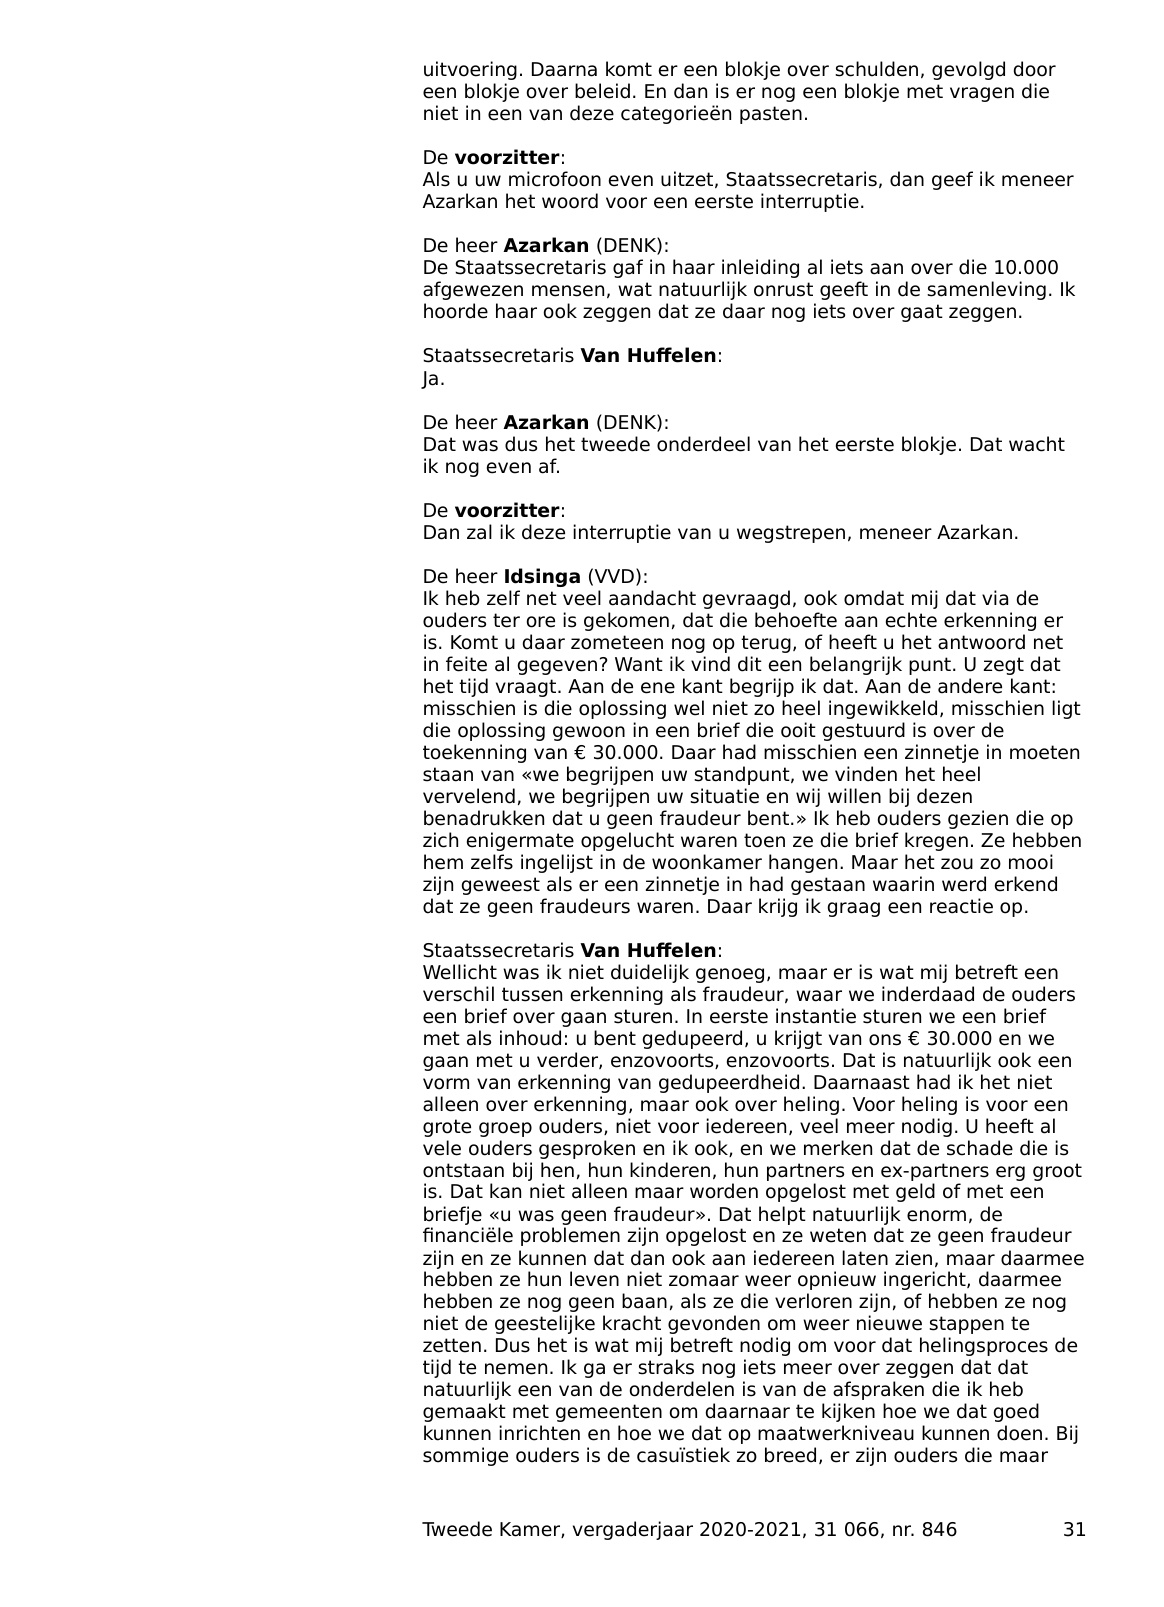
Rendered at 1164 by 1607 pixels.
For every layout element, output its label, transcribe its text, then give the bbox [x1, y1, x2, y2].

text De voorzitter: [422, 500, 1087, 522]
text De voorzitter: [422, 147, 1087, 169]
text Staatssecretaris Van Huffelen: [422, 940, 1087, 962]
text Dan zal ik deze interruptie van u wegstrepen, meneer Azarkan. [422, 522, 1087, 544]
text De Staatssecretaris gaf in haar inleiding al iets aan over die 10.000 afgewezen mensen, wat natuurlijk onrust geeft in de samenleving. Ik hoorde haar ook zeggen dat ze daar nog iets over gaat zeggen. [422, 257, 1087, 323]
text De heer Azarkan (DENK): [422, 235, 1087, 257]
text De heer Azarkan (DENK): [422, 412, 1087, 433]
text uitvoering. Daarna komt er een blokje over schulden, gevolgd door een blokje over beleid. En dan is er nog een blokje met vragen die niet in een van deze categorieën pasten. [422, 59, 1087, 125]
text Wellicht was ik niet duidelijk genoeg, maar er is wat mij betreft een verschil tussen erkenning als fraudeur, waar we inderdaad de ouders een brief over gaan sturen. In eerste instantie sturen we een brief met als inhoud: u bent gedupeerd, u krijgt van ons € 30.000 en we gaan met u verder, enzovoorts, enzovoorts. Dat is natuurlijk ook een vorm van erkenning van gedupeerdheid. Daarnaast had ik het niet alleen over erkenning, maar ook over heling. Voor heling is voor een grote groep ouders, niet voor iedereen, veel meer nodig. U heeft al vele ouders gesproken en ik ook, en we merken dat de schade die is ontstaan bij hen, hun kinderen, hun partners en ex-partners erg groot is. Dat kan niet alleen maar worden opgelost met geld of met een briefje «u was geen fraudeur». Dat helpt natuurlijk enorm, de financiële problemen zijn opgelost en ze weten dat ze geen fraudeur zijn en ze kunnen dat dan ook aan iedereen laten zien, maar daarmee hebben ze hun leven niet zomaar weer opnieuw ingericht, daarmee hebben ze nog geen baan, als ze die verloren zijn, of hebben ze nog niet de geestelijke kracht gevonden om weer nieuwe stappen te zetten. Dus het is wat mij betreft nodig om voor dat helingsproces de tijd te nemen. Ik ga er straks nog iets meer over zeggen dat dat natuurlijk een van de onderdelen is van de afspraken die ik heb gemaakt met gemeenten om daarnaar te kijken hoe we dat goed kunnen inrichten en hoe we dat op maatwerkniveau kunnen doen. Bij sommige ouders is de casuïstiek zo breed, er zijn ouders die maar [422, 962, 1087, 1467]
text De heer Idsinga (VVD): [422, 566, 1087, 588]
text Als u uw microfoon even uitzet, Staatssecretaris, dan geef ik meneer Azarkan het woord voor een eerste interruptie. [422, 169, 1087, 213]
text Ik heb zelf net veel aandacht gevraagd, ook omdat mij dat via de ouders ter ore is gekomen, dat die behoefte aan echte erkenning er is. Komt u daar zometeen nog op terug, of heeft u het antwoord net in feite al gegeven? Want ik vind dit een belangrijk punt. U zegt dat het tijd vraagt. Aan de ene kant begrijp ik dat. Aan de andere kant: misschien is die oplossing wel niet zo heel ingewikkeld, misschien ligt die oplossing gewoon in een brief die ooit gestuurd is over de toekenning van € 30.000. Daar had misschien een zinnetje in moeten staan van «we begrijpen uw standpunt, we vinden het heel vervelend, we begrijpen uw situatie en wij willen bij dezen benadrukken dat u geen fraudeur bent.» Ik heb ouders gezien die op zich enigermate opgelucht waren toen ze die brief kregen. Ze hebben hem zelfs ingelijst in de woonkamer hangen. Maar het zou zo mooi zijn geweest als er een zinnetje in had gestaan waarin werd erkend dat ze geen fraudeurs waren. Daar krijg ik graag een reactie op. [422, 588, 1087, 917]
text Dat was dus het tweede onderdeel van het eerste blokje. Dat wacht ik nog even af. [422, 433, 1087, 477]
text Staatssecretaris Van Huffelen: [422, 345, 1087, 367]
text Ja. [422, 367, 1087, 389]
